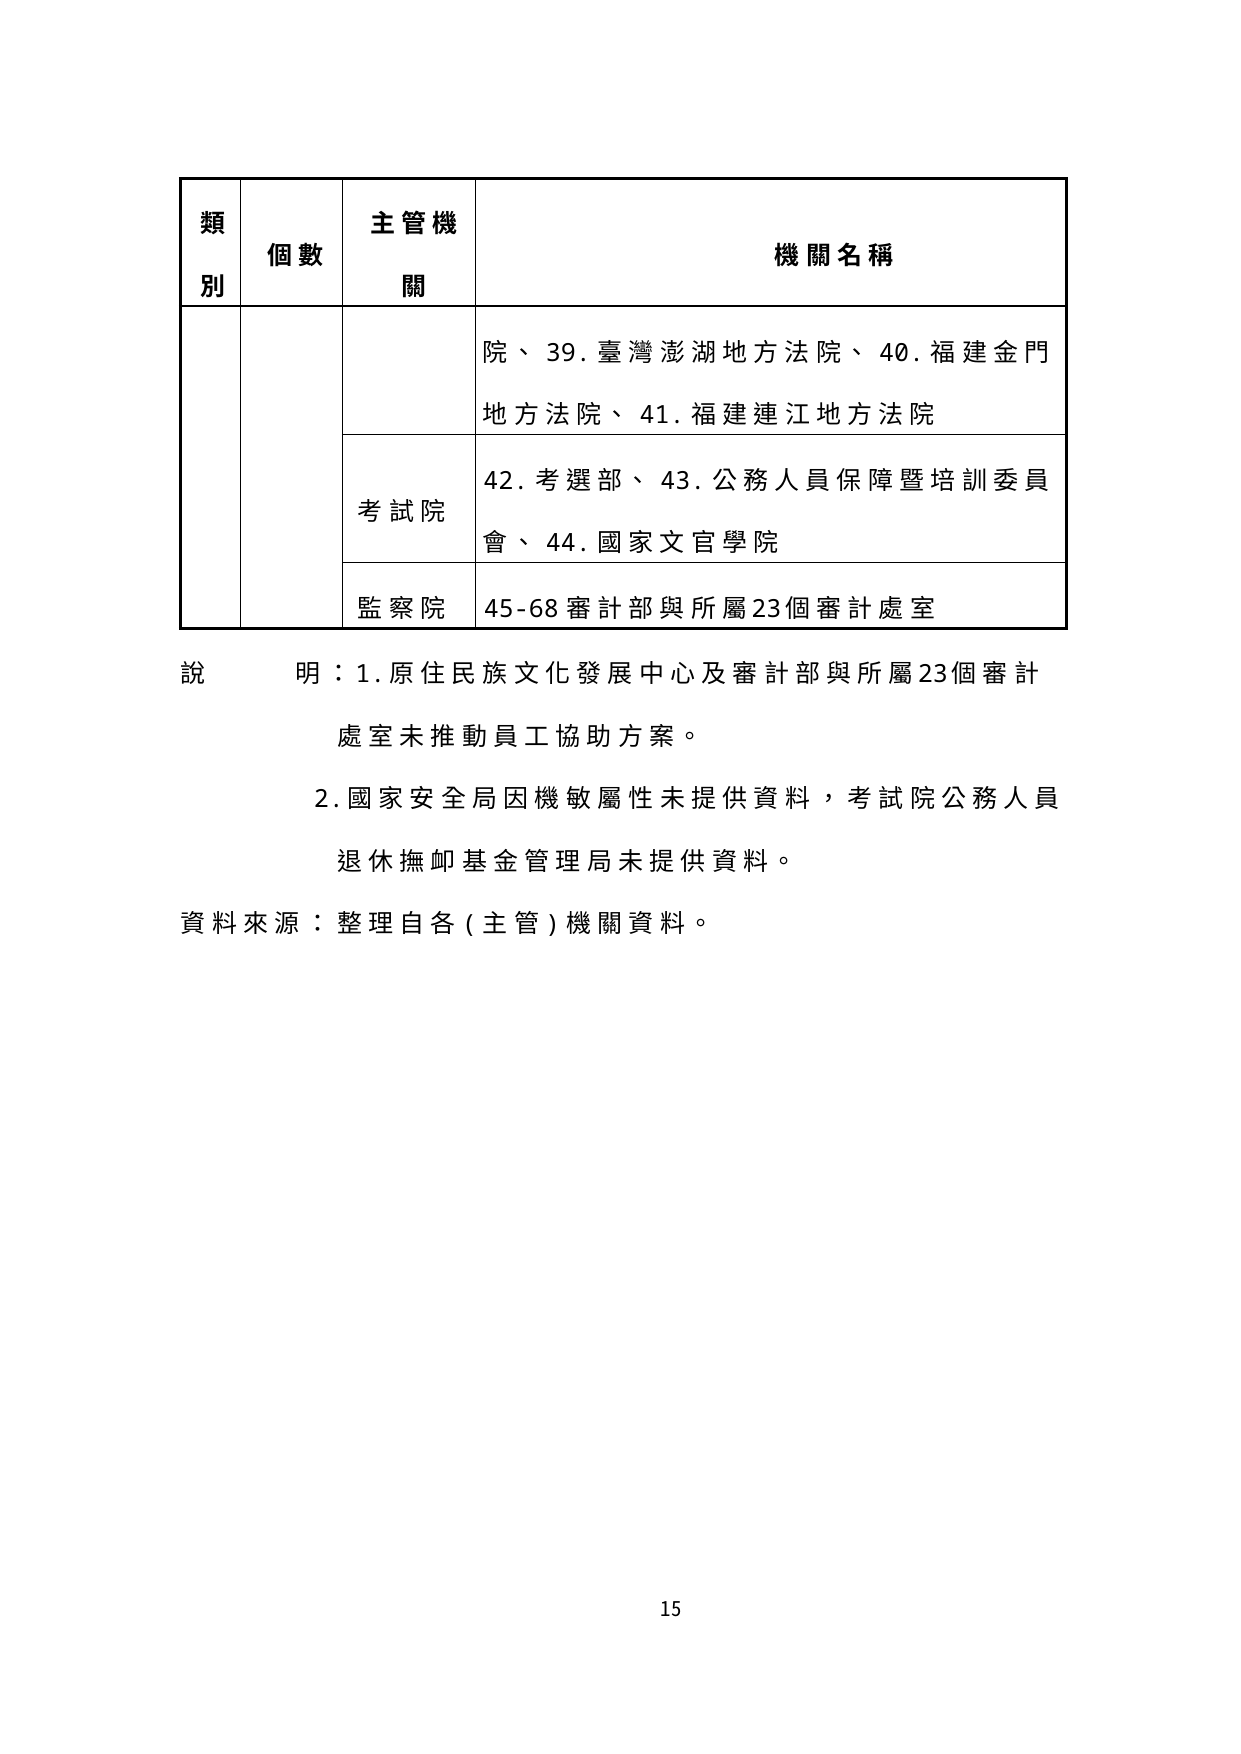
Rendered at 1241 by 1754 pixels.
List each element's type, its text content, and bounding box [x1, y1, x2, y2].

table_header 機關名稱 [476, 180, 1065, 305]
table_cell 668 [241, 307, 342, 627]
text 說 明：1.原住民族文化發展中心及審計部與所屬23個審計處室未推動員工協助方案。 [177, 630, 1063, 755]
table_cell 院、39.臺灣澎湖地方法院、40.福建金門地方法院、41.福建連江地方法院 [476, 307, 1065, 433]
table_cell 監察院 [343, 563, 475, 627]
table_cell [343, 307, 475, 433]
table_header 主管機關 [343, 180, 475, 305]
table_cell 42.考選部、43.公務人員保障暨培訓委員會、44.國家文官學院 [476, 435, 1065, 562]
table_header 個數 [241, 180, 342, 305]
text 2.國家安全局因機敏屬性未提供資料，考試院公務人員退休撫卹基金管理局未提供資料。 [303, 755, 1063, 880]
text 資料來源：整理自各(主管)機關資料。 [177, 880, 1063, 943]
table_cell [182, 307, 240, 627]
table_header 類別 [182, 180, 240, 305]
table_cell 45-68審計部與所屬23個審計處室 [476, 563, 1065, 627]
table_cell 考試院 [343, 435, 475, 562]
